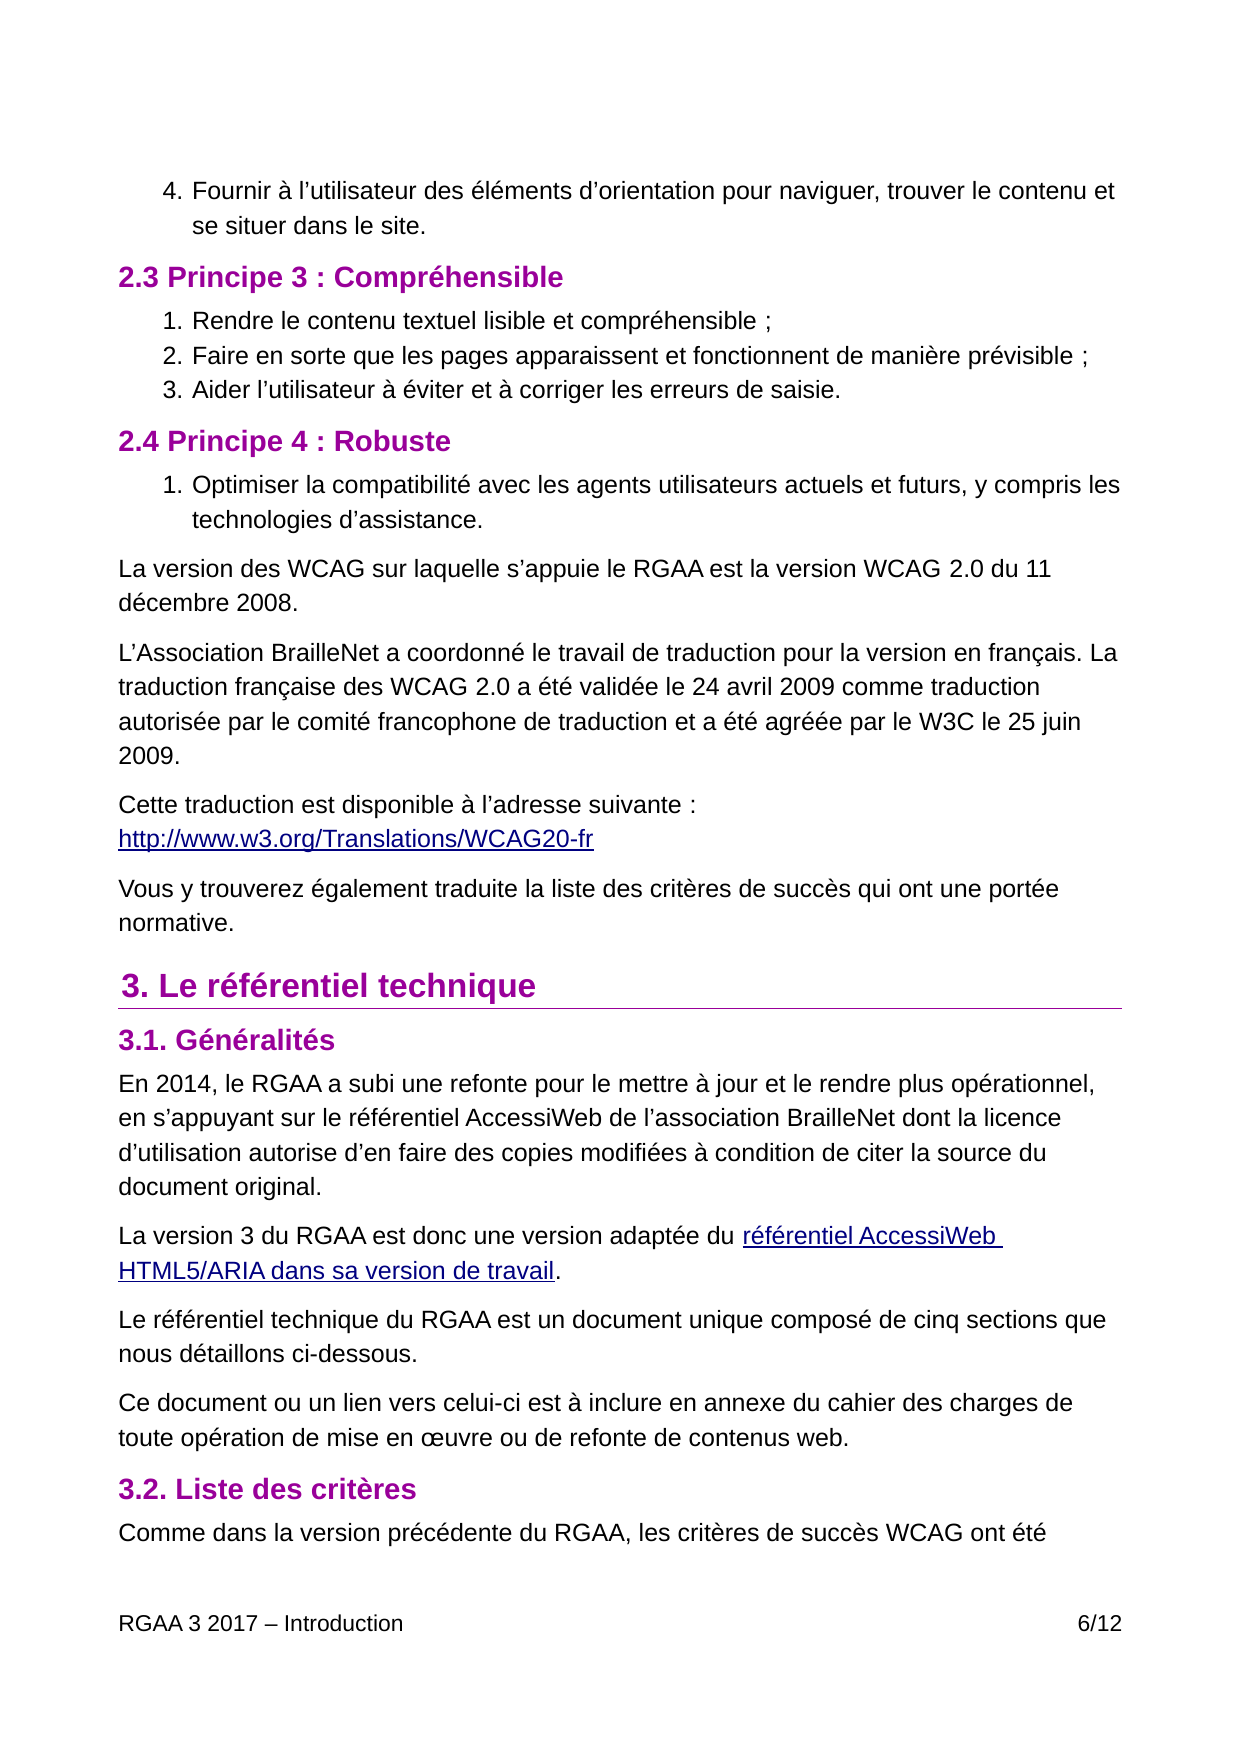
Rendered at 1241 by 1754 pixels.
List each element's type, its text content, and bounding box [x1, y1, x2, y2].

list Aider l’utilisateur à éviter et à corriger les erreurs de saisie. [162, 375, 1122, 404]
subtitle 3. Le référentiel technique [118, 963, 1122, 1008]
text La version 3 du RGAA est donc une version adaptée du référentiel AccessiWeb HTML5/ARIA dans sa version de travail. [118, 1221, 1122, 1284]
text Le référentiel technique du RGAA est un document unique composé de cinq sections que nous détaillons ci-dessous. [118, 1305, 1122, 1368]
text Cette traduction est disponible à l’adresse suivante : http://www.w3.org/Translations/WCAG20-fr [118, 790, 1122, 853]
subtitle 3.2. Liste des critères [118, 1472, 1122, 1506]
text Ce document ou un lien vers celui-ci est à inclure en annexe du cahier des charges de toute opération de mise en œuvre ou de refonte de contenus web. [118, 1388, 1122, 1452]
list Optimiser la compatibilité avec les agents utilisateurs actuels et futurs, y compris les technologies d’assistance. [162, 470, 1122, 534]
text La version des WCAG sur laquelle s’appuie le RGAA est la version WCAG 2.0 du 11 décembre 2008. [118, 554, 1122, 617]
subtitle 2.4 Principe 4 : Robuste [118, 424, 1122, 458]
text Comme dans la version précédente du RGAA, les critères de succès WCAG ont été [118, 1518, 1122, 1547]
subtitle 3.1. Généralités [118, 1022, 1122, 1056]
text Vous y trouverez également traduite la liste des critères de succès qui ont une portée normative. [118, 873, 1122, 937]
list Fournir à l’utilisateur des éléments d’orientation pour naviguer, trouver le contenu et se situer dans le site. [162, 176, 1122, 239]
list Rendre le contenu textuel lisible et compréhensible ; [162, 306, 1122, 335]
list Faire en sorte que les pages apparaissent et fonctionnent de manière prévisible ; [162, 341, 1122, 369]
subtitle 2.3 Principe 3 : Compréhensible [118, 260, 1122, 294]
text En 2014, le RGAA a subi une refonte pour le mettre à jour et le rendre plus opérationnel, en s’appuyant sur le référentiel AccessiWeb de l’association BrailleNet dont la licence d’utilisation autorise d’en faire des copies modifiées à condition de citer la source du document original. [118, 1069, 1122, 1201]
text L’Association BrailleNet a coordonné le travail de traduction pour la version en français. La traduction française des WCAG 2.0 a été validée le 24 avril 2009 comme traduction autorisée par le comité francophone de traduction et a été agréée par le W3C le 25 juin 2009. [118, 637, 1122, 770]
